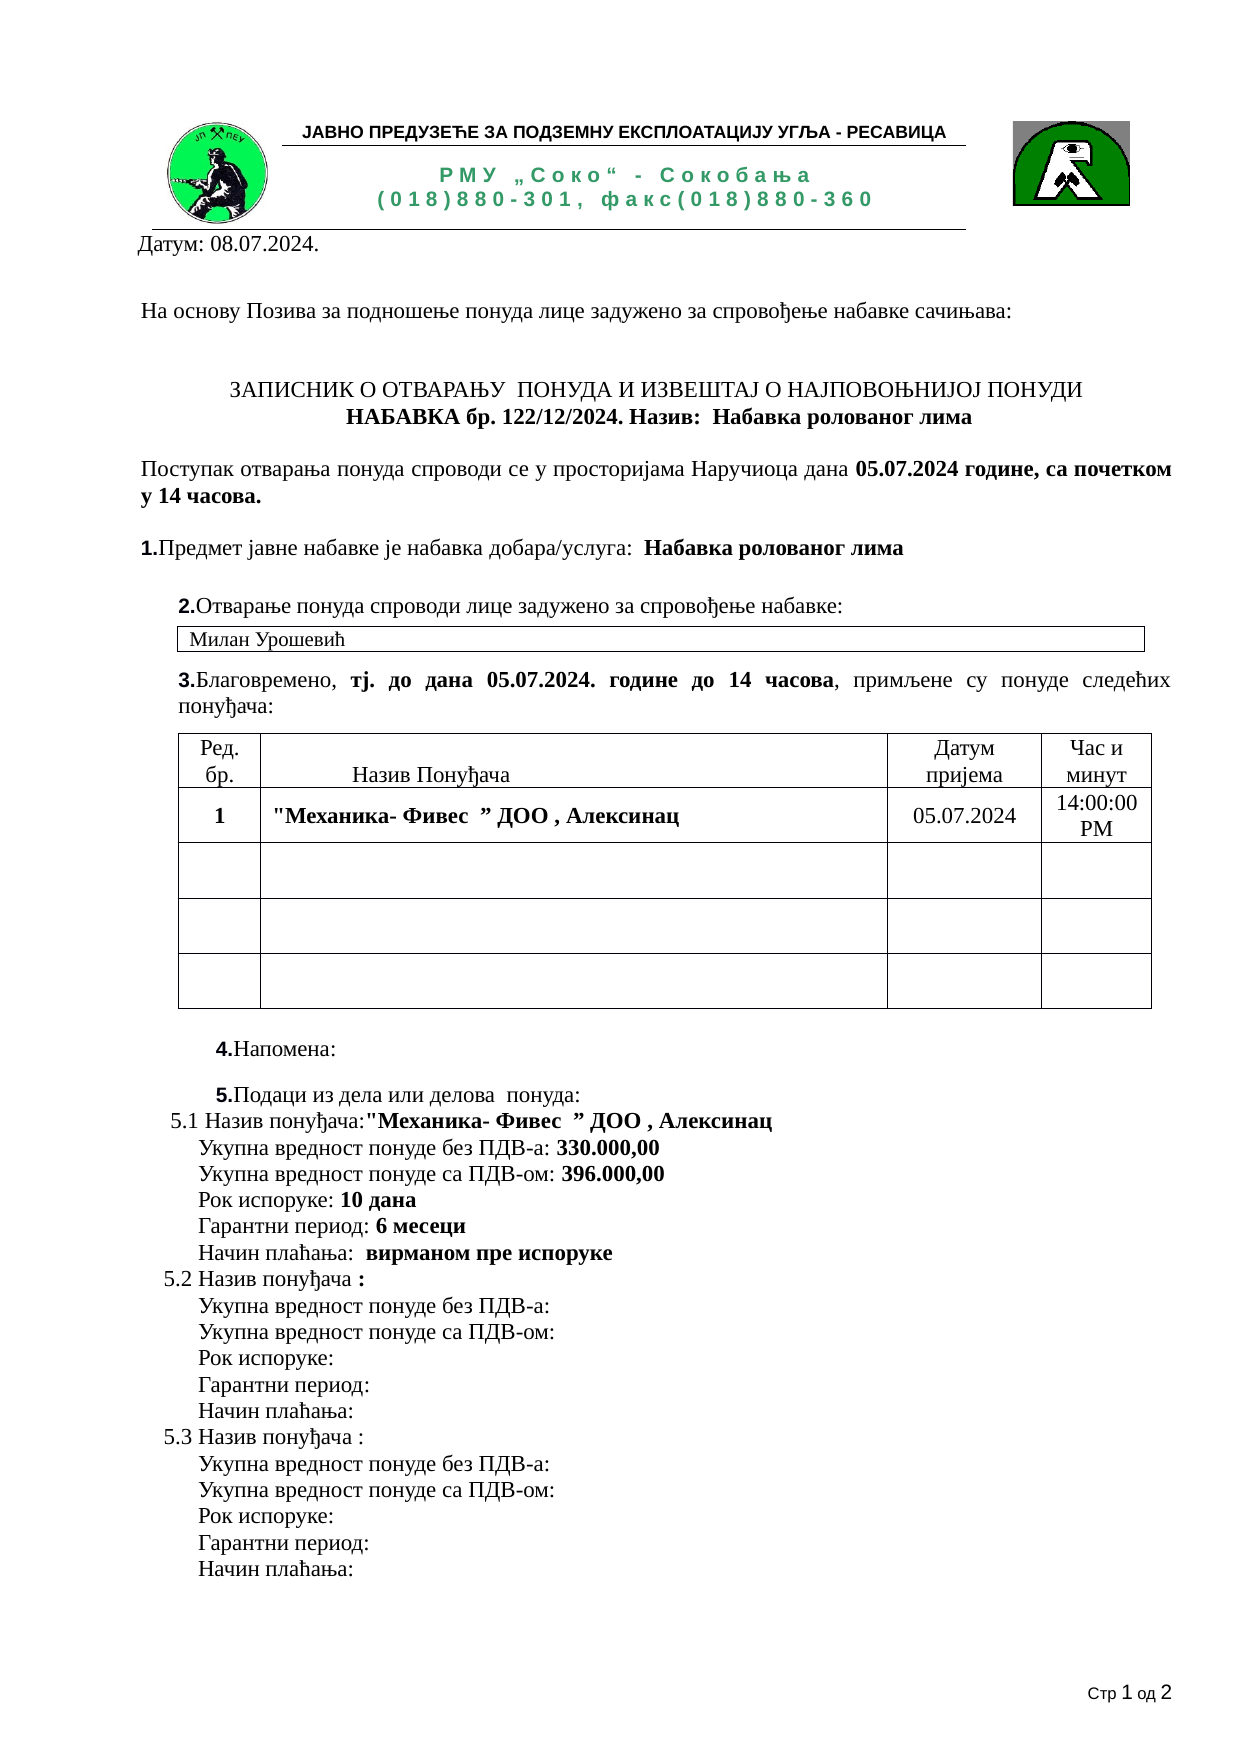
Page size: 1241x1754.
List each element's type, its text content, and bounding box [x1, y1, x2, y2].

table_cell [1042, 899, 1151, 953]
text 5.2 Назив понуђача : [141, 1265, 1172, 1292]
text НАБАВКА бр. 122/12/2024. Назив: Набавка ролованог лима [141, 403, 1172, 429]
text Гарантни период: 6 месеци [141, 1213, 1172, 1239]
text Гарантни период: [141, 1371, 1172, 1397]
text 5.1 Назив понуђача:"Механика- Фивес ” ДОО , Алексинац [170, 1107, 1172, 1133]
table_cell 05.07.2024 [888, 788, 1041, 842]
table_cell [888, 843, 1041, 897]
table_cell [179, 899, 260, 953]
text Укупна вредност понуде без ПДВ-а: 330.000,00 [141, 1133, 1172, 1160]
text Рок испоруке: [141, 1344, 1172, 1371]
text Укупна вредност понуде без ПДВ-а: [141, 1450, 1172, 1476]
table_cell РМУ „Соко“ - Сокобања (018)880-301, факс(018)880-360 [282, 146, 966, 229]
list Отварање понуда спроводи лице задужено за спровођење набавке: [178, 592, 1172, 618]
list Напомена: [216, 1035, 1172, 1062]
text Рок испоруке: [141, 1502, 1172, 1529]
text Укупна вредност понуде са ПДВ-ом: [141, 1318, 1172, 1344]
table_header Назив Понуђача [261, 734, 887, 787]
text Укупна вредност понуде без ПДВ-а: [141, 1292, 1172, 1318]
text Укупна вредност понуде са ПДВ-ом: 396.000,00 [141, 1160, 1172, 1186]
picture [1012, 121, 1130, 206]
table_header [966, 122, 1177, 229]
table_header Час и минут [1042, 734, 1151, 787]
table_header Ред. бр. [179, 734, 260, 787]
table_cell [888, 954, 1041, 1008]
list Благовремено, тј. до дана 05.07.2024. године до 14 часова, примљене су понуде следећих понуђача: [178, 666, 1172, 719]
table_header [152, 122, 282, 229]
text Укупна вредност понуде са ПДВ-ом: [141, 1476, 1172, 1502]
text Начин плаћања: вирманом пре испоруке [141, 1239, 1172, 1265]
list Предмет јавне набавке је набавка добара/услуга: Набавка ролованог лима [141, 534, 1172, 561]
table_header Датум пријема [888, 734, 1041, 787]
text Начин плаћања: [141, 1555, 1172, 1582]
text Рок испоруке: 10 дана [141, 1186, 1172, 1213]
table_cell 14:00:00 PM [1042, 788, 1151, 842]
table_cell [1042, 843, 1151, 897]
table_header ЈАВНО ПРЕДУЗЕЋЕ ЗА ПОДЗЕМНУ ЕКСПЛОАТАЦИЈУ УГЉА - РЕСАВИЦА [282, 122, 966, 144]
table_cell [261, 899, 887, 953]
table_cell [179, 954, 260, 1008]
text Поступак отварања понуда спроводи се у просторијама Наручиоца дана 05.07.2024 године, са почетком у 14 часова. [141, 455, 1172, 508]
text Гарантни период: [141, 1529, 1172, 1555]
table_cell [261, 954, 887, 1008]
table_cell [888, 899, 1041, 953]
table_cell [179, 843, 260, 897]
table_cell [1042, 954, 1151, 1008]
picture [166, 121, 268, 224]
table_cell [261, 843, 887, 897]
table_cell "Механика- Фивес ” ДОО , Алексинац [261, 788, 887, 842]
text 5.3 Назив понуђача : [141, 1423, 1172, 1450]
list Подаци из дела или делова понуда: [216, 1081, 1172, 1107]
text Начин плаћања: [141, 1397, 1172, 1423]
table_cell 1 [179, 788, 260, 842]
table_header Милан Урошевић [178, 627, 1144, 651]
text Датум: 08.07.2024. [103, 230, 1174, 257]
text ЗАПИСНИК О ОТВАРАЊУ ПОНУДА И ИЗВЕШТАЈ О НАЈПОВОЊНИЈОЈ ПОНУДИ [141, 376, 1172, 403]
text На основу Позива за подношење понуда лице задужено за спровођење набавке сачињава: [141, 297, 1172, 324]
